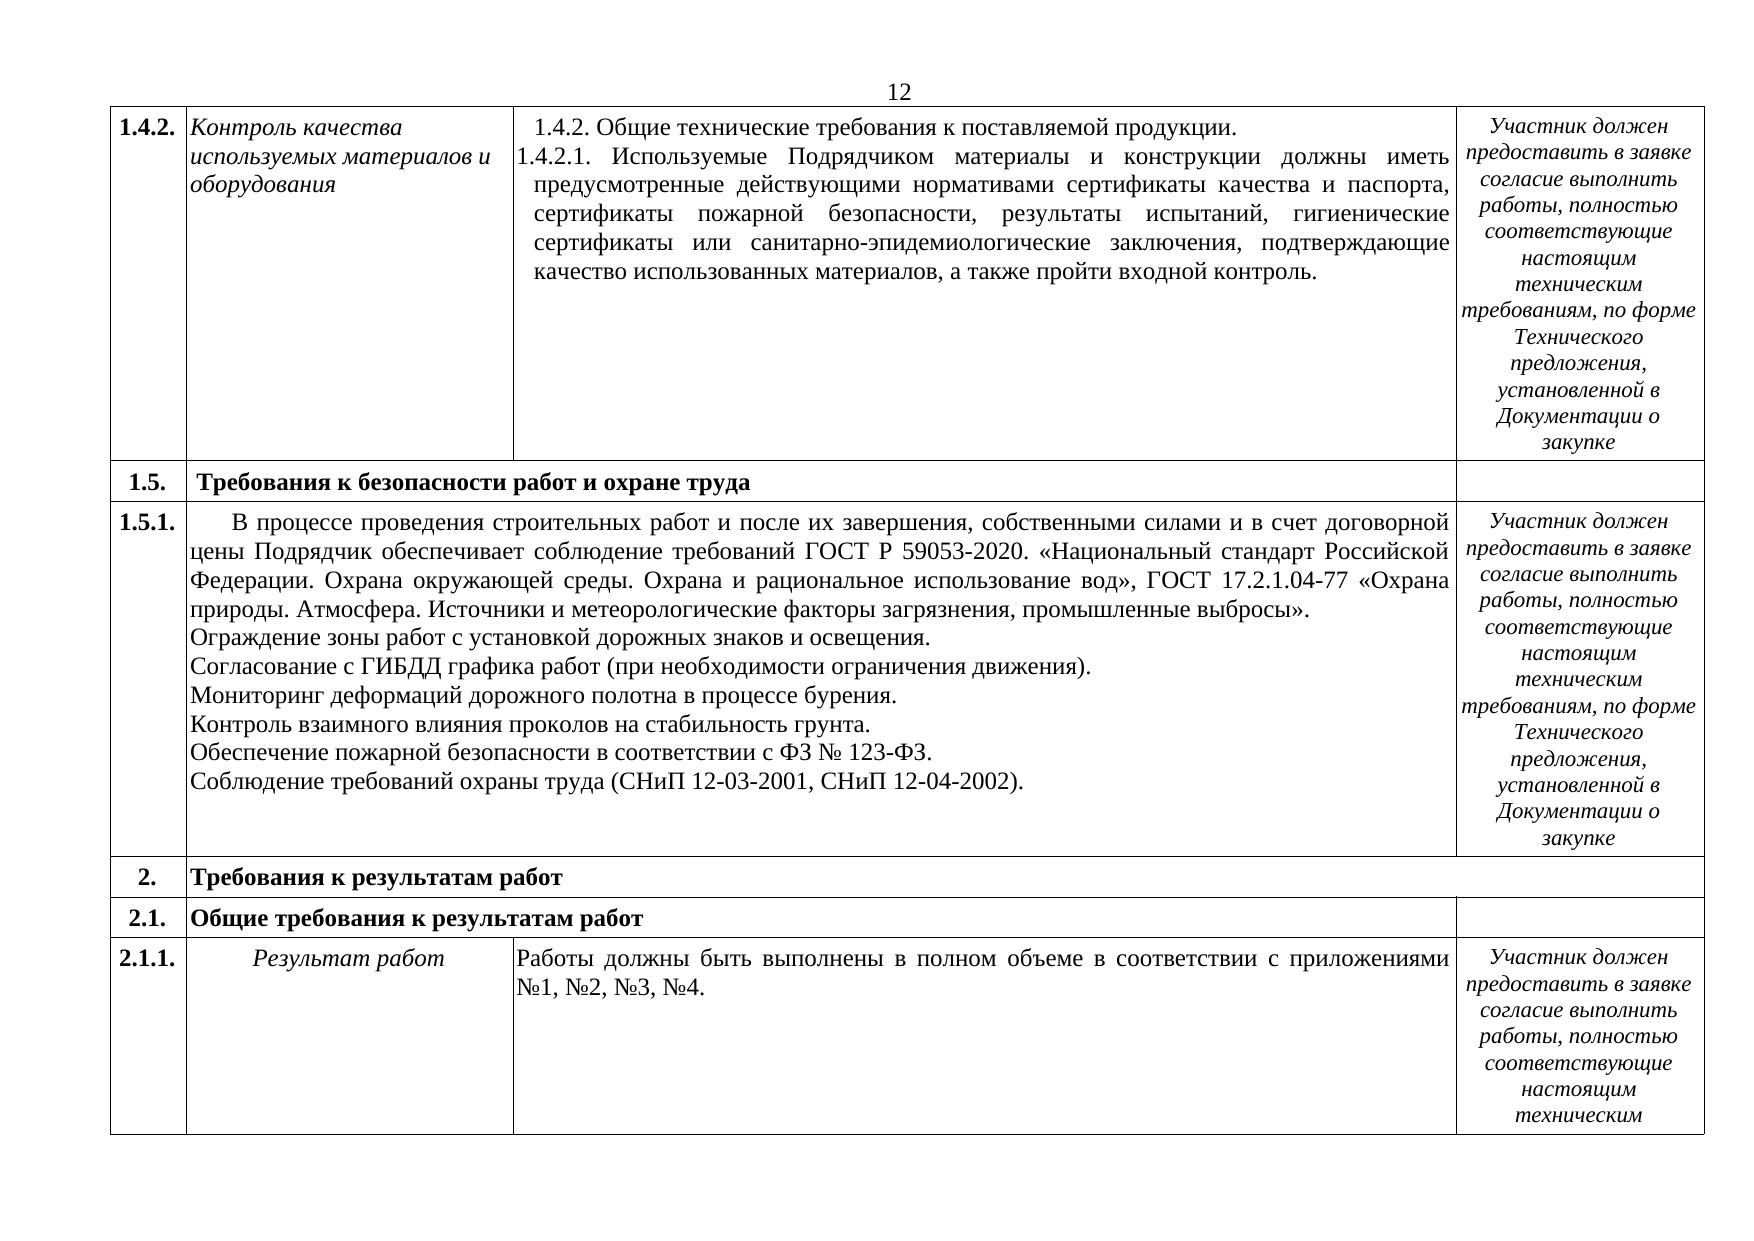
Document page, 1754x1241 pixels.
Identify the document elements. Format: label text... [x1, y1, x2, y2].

table_cell В процессе проведения строительных работ и после их завершения, собственными силами и в счет договорной цены Подрядчик обеспечивает соблюдение требований ГОСТ Р 59053-2020. «Национальный стандарт Российской Федерации. Охрана окружающей среды. Охрана и рациональное использование вод», ГОСТ 17.2.1.04-77 «Охрана природы. Атмосфера. Источники и метеорологические факторы загрязнения, промышленные выбросы». Ограждение зоны работ с установкой дорожных знаков и освещения. Согласование с ГИБДД графика работ (при необходимости ограничения движения). Мониторинг деформаций дорожного полотна в процессе бурения. Контроль взаимного влияния проколов на стабильность грунта. Обеспечение пожарной безопасности в соответствии с ФЗ № 123-ФЗ. Соблюдение требований охраны труда (СНиП 12-03-2001, СНиП 12-04-2002). [187, 502, 1456, 856]
table_cell Работы должны быть выполнены в полном объеме в соответствии с приложениями №1, №2, №3, №4. [514, 938, 1456, 1134]
table_cell Участник должен предоставить в заявке согласие выполнить работы, полностью соответствующие настоящим техническим требованиям, по форме Технического предложения, установленной в Документации о закупке [1457, 107, 1704, 460]
table_cell Участник должен предоставить в заявке согласие выполнить работы, полностью соответствующие настоящим техническим [1457, 938, 1704, 1134]
table_cell 1.4.2. Общие технические требования к поставляемой продукции. 1.4.2.1. Используемые Подрядчиком материалы и конструкции должны иметь предусмотренные действующими нормативами сертификаты качества и паспорта, сертификаты пожарной безопасности, результаты испытаний, гигиенические сертификаты или санитарно-эпидемиологические заключения, подтверждающие качество использованных материалов, а также пройти входной контроль. [514, 107, 1456, 460]
table_cell Общие требования к результатам работ [187, 898, 1456, 937]
table_cell [1457, 461, 1704, 501]
table_cell Контроль качества используемых материалов и оборудования [187, 107, 513, 460]
table_cell Требования к результатам работ [187, 857, 1704, 896]
table_cell Требования к безопасности работ и охране труда [187, 461, 1456, 501]
table_cell 2. [111, 857, 186, 896]
table_cell 1.4.2. [111, 107, 186, 460]
table_cell 2.1.1. [111, 938, 186, 1134]
table_cell 2.1. [111, 898, 186, 937]
table_cell [1457, 898, 1704, 937]
table_cell 1.5.1. [111, 502, 186, 856]
table_cell Результат работ [187, 938, 513, 1134]
table_cell Участник должен предоставить в заявке согласие выполнить работы, полностью соответствующие настоящим техническим требованиям, по форме Технического предложения, установленной в Документации о закупке [1457, 502, 1704, 856]
table_cell 1.5. [111, 461, 186, 501]
